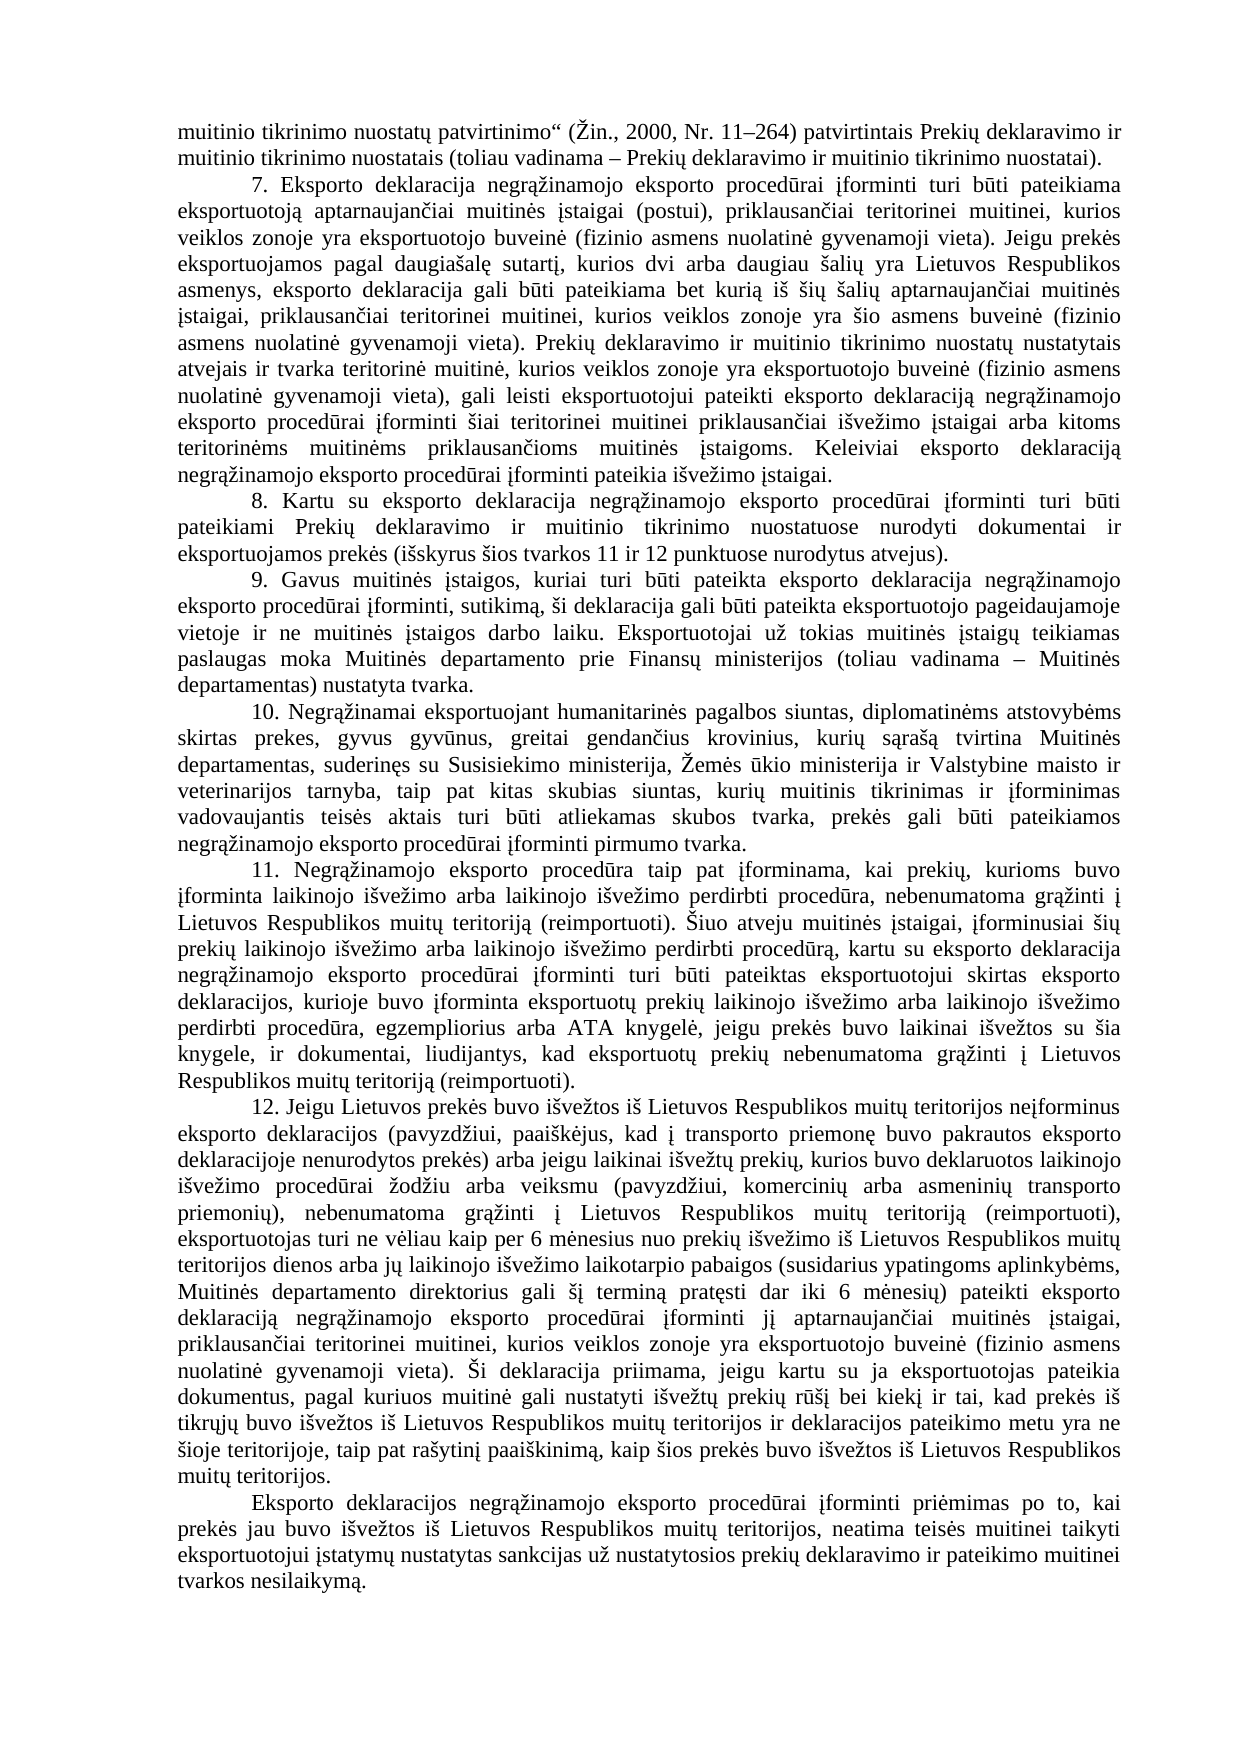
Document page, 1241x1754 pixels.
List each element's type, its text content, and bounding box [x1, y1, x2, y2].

text 8. Kartu su eksporto deklaracija negrąžinamojo eksporto procedūrai įforminti turi būti pateikiami Prekių deklaravimo ir muitinio tikrinimo nuostatuose nurodyti dokumentai ir eksportuojamos prekės (išskyrus šios tvarkos 11 ir 12 punktuose nurodytus atvejus). [177, 487, 1122, 566]
text 7. Eksporto deklaracija negrąžinamojo eksporto procedūrai įforminti turi būti pateikiama eksportuotoją aptarnaujančiai muitinės įstaigai (postui), priklausančiai teritorinei muitinei, kurios veiklos zonoje yra eksportuotojo buveinė (fizinio asmens nuolatinė gyvenamoji vieta). Jeigu prekės eksportuojamos pagal daugiašalę sutartį, kurios dvi arba daugiau šalių yra Lietuvos Respublikos asmenys, eksporto deklaracija gali būti pateikiama bet kurią iš šių šalių aptarnaujančiai muitinės įstaigai, priklausančiai teritorinei muitinei, kurios veiklos zonoje yra šio asmens buveinė (fizinio asmens nuolatinė gyvenamoji vieta). Prekių deklaravimo ir muitinio tikrinimo nuostatų nustatytais atvejais ir tvarka teritorinė muitinė, kurios veiklos zonoje yra eksportuotojo buveinė (fizinio asmens nuolatinė gyvenamoji vieta), gali leisti eksportuotojui pateikti eksporto deklaraciją negrąžinamojo eksporto procedūrai įforminti šiai teritorinei muitinei priklausančiai išvežimo įstaigai arba kitoms teritorinėms muitinėms priklausančioms muitinės įstaigoms. Keleiviai eksporto deklaraciją negrąžinamojo eksporto procedūrai įforminti pateikia išvežimo įstaigai. [177, 171, 1122, 487]
text 10. Negrąžinamai eksportuojant humanitarinės pagalbos siuntas, diplomatinėms atstovybėms skirtas prekes, gyvus gyvūnus, greitai gendančius krovinius, kurių sąrašą tvirtina Muitinės departamentas, suderinęs su Susisiekimo ministerija, Žemės ūkio ministerija ir Valstybine maisto ir veterinarijos tarnyba, taip pat kitas skubias siuntas, kurių muitinis tikrinimas ir įforminimas vadovaujantis teisės aktais turi būti atliekamas skubos tvarka, prekės gali būti pateikiamos negrąžinamojo eksporto procedūrai įforminti pirmumo tvarka. [177, 698, 1122, 856]
text 11. Negrąžinamojo eksporto procedūra taip pat įforminama, kai prekių, kurioms buvo įforminta laikinojo išvežimo arba laikinojo išvežimo perdirbti procedūra, nebenumatoma grąžinti į Lietuvos Respublikos muitų teritoriją (reimportuoti). Šiuo atveju muitinės įstaigai, įforminusiai šių prekių laikinojo išvežimo arba laikinojo išvežimo perdirbti procedūrą, kartu su eksporto deklaracija negrąžinamojo eksporto procedūrai įforminti turi būti pateiktas eksportuotojui skirtas eksporto deklaracijos, kurioje buvo įforminta eksportuotų prekių laikinojo išvežimo arba laikinojo išvežimo perdirbti procedūra, egzempliorius arba ATA knygelė, jeigu prekės buvo laikinai išvežtos su šia knygele, ir dokumentai, liudijantys, kad eksportuotų prekių nebenumatoma grąžinti į Lietuvos Respublikos muitų teritoriją (reimportuoti). [177, 856, 1122, 1093]
text muitinio tikrinimo nuostatų patvirtinimo“ (Žin., 2000, Nr. 11–264) patvirtintais Prekių deklaravimo ir muitinio tikrinimo nuostatais (toliau vadinama – Prekių deklaravimo ir muitinio tikrinimo nuostatai). [177, 118, 1122, 171]
text Eksporto deklaracijos negrąžinamojo eksporto procedūrai įforminti priėmimas po to, kai prekės jau buvo išvežtos iš Lietuvos Respublikos muitų teritorijos, neatima teisės muitinei taikyti eksportuotojui įstatymų nustatytas sankcijas už nustatytosios prekių deklaravimo ir pateikimo muitinei tvarkos nesilaikymą. [177, 1488, 1122, 1594]
text 12. Jeigu Lietuvos prekės buvo išvežtos iš Lietuvos Respublikos muitų teritorijos neįforminus eksporto deklaracijos (pavyzdžiui, paaiškėjus, kad į transporto priemonę buvo pakrautos eksporto deklaracijoje nenurodytos prekės) arba jeigu laikinai išvežtų prekių, kurios buvo deklaruotos laikinojo išvežimo procedūrai žodžiu arba veiksmu (pavyzdžiui, komercinių arba asmeninių transporto priemonių), nebenumatoma grąžinti į Lietuvos Respublikos muitų teritoriją (reimportuoti), eksportuotojas turi ne vėliau kaip per 6 mėnesius nuo prekių išvežimo iš Lietuvos Respublikos muitų teritorijos dienos arba jų laikinojo išvežimo laikotarpio pabaigos (susidarius ypatingoms aplinkybėms, Muitinės departamento direktorius gali šį terminą pratęsti dar iki 6 mėnesių) pateikti eksporto deklaraciją negrąžinamojo eksporto procedūrai įforminti jį aptarnaujančiai muitinės įstaigai, priklausančiai teritorinei muitinei, kurios veiklos zonoje yra eksportuotojo buveinė (fizinio asmens nuolatinė gyvenamoji vieta). Ši deklaracija priimama, jeigu kartu su ja eksportuotojas pateikia dokumentus, pagal kuriuos muitinė gali nustatyti išvežtų prekių rūšį bei kiekį ir tai, kad prekės iš tikrųjų buvo išvežtos iš Lietuvos Respublikos muitų teritorijos ir deklaracijos pateikimo metu yra ne šioje teritorijoje, taip pat rašytinį paaiškinimą, kaip šios prekės buvo išvežtos iš Lietuvos Respublikos muitų teritorijos. [177, 1093, 1122, 1488]
text 9. Gavus muitinės įstaigos, kuriai turi būti pateikta eksporto deklaracija negrąžinamojo eksporto procedūrai įforminti, sutikimą, ši deklaracija gali būti pateikta eksportuotojo pageidaujamoje vietoje ir ne muitinės įstaigos darbo laiku. Eksportuotojai už tokias muitinės įstaigų teikiamas paslaugas moka Muitinės departamento prie Finansų ministerijos (toliau vadinama – Muitinės departamentas) nustatyta tvarka. [177, 566, 1122, 698]
